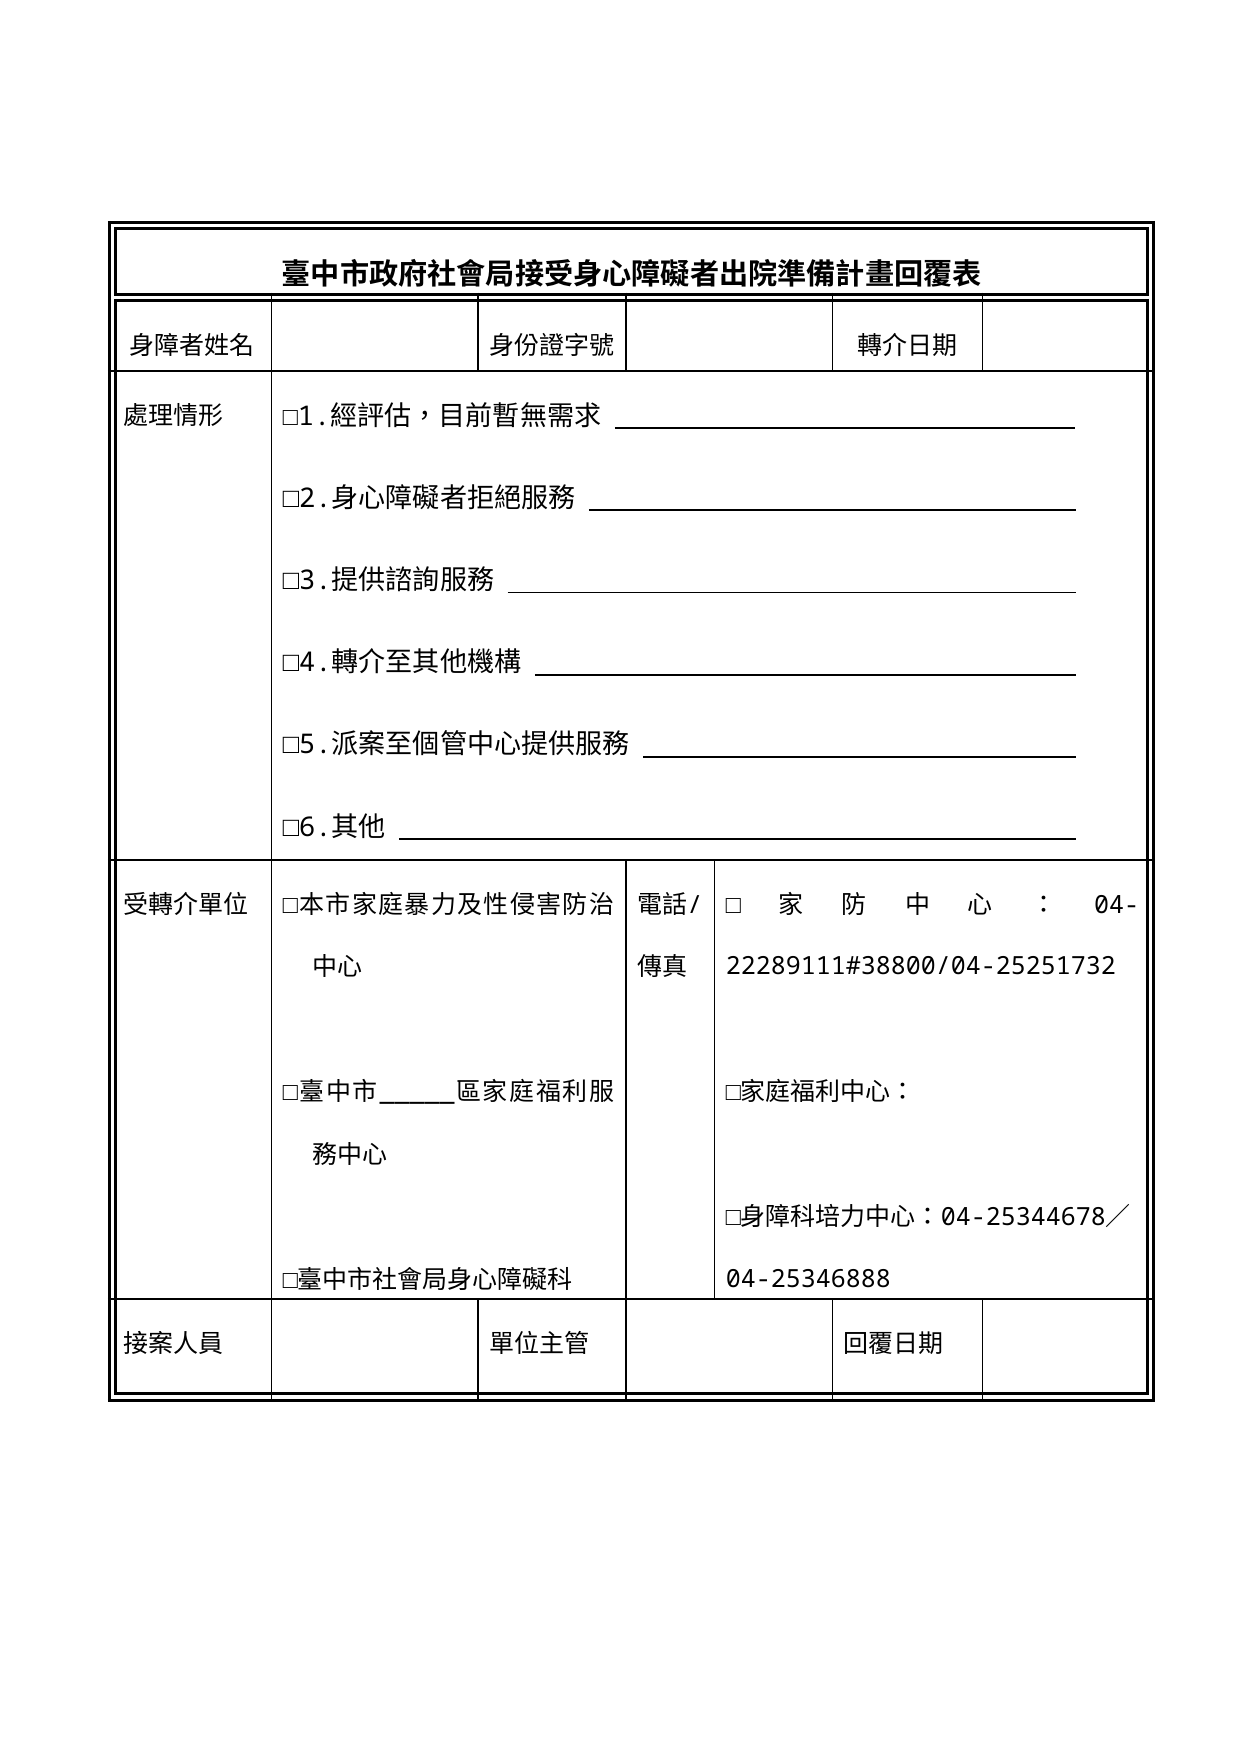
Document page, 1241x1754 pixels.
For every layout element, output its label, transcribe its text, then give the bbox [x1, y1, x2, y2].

table_cell □1.經評估，目前暫無需求 □2.身心障礙者拒絕服務 □3.提供諮詢服務 □4.轉介至其他機構 □5.派案至個管中心提供服務 □6.其他 [272, 372, 1146, 859]
table_cell [627, 302, 832, 370]
table_cell [983, 293, 1150, 370]
table_cell [983, 1300, 1146, 1392]
table_cell □家防中心：04-22289111#38800/04-25251732 □家庭福利中心： □身障科培力中心：04-25344678／04-25346888 [715, 861, 1146, 1298]
table_header 臺中市政府社會局接受身心障礙者出院準備計畫回覆表 [113, 224, 1150, 293]
table_cell 回覆日期 [833, 1300, 982, 1392]
table_cell 身障者姓名 [113, 293, 271, 370]
table_cell [272, 1300, 477, 1392]
table_cell 身份證字號 [479, 302, 625, 370]
table_cell [272, 302, 477, 370]
table_cell 轉介日期 [833, 302, 982, 370]
table_cell [983, 302, 1146, 370]
table_cell 接案人員 [117, 1300, 271, 1392]
table_cell 電話/傳真 [627, 861, 714, 1298]
table_cell 受轉介單位 [117, 861, 271, 1298]
table_cell 單位主管 [479, 1300, 625, 1392]
table_cell 處理情形 [117, 372, 271, 859]
table_cell [627, 1300, 832, 1392]
table_cell □本市家庭暴力及性侵害防治中心 □臺中市_____區家庭福利服務中心 □臺中市社會局身心障礙科 [272, 861, 625, 1298]
